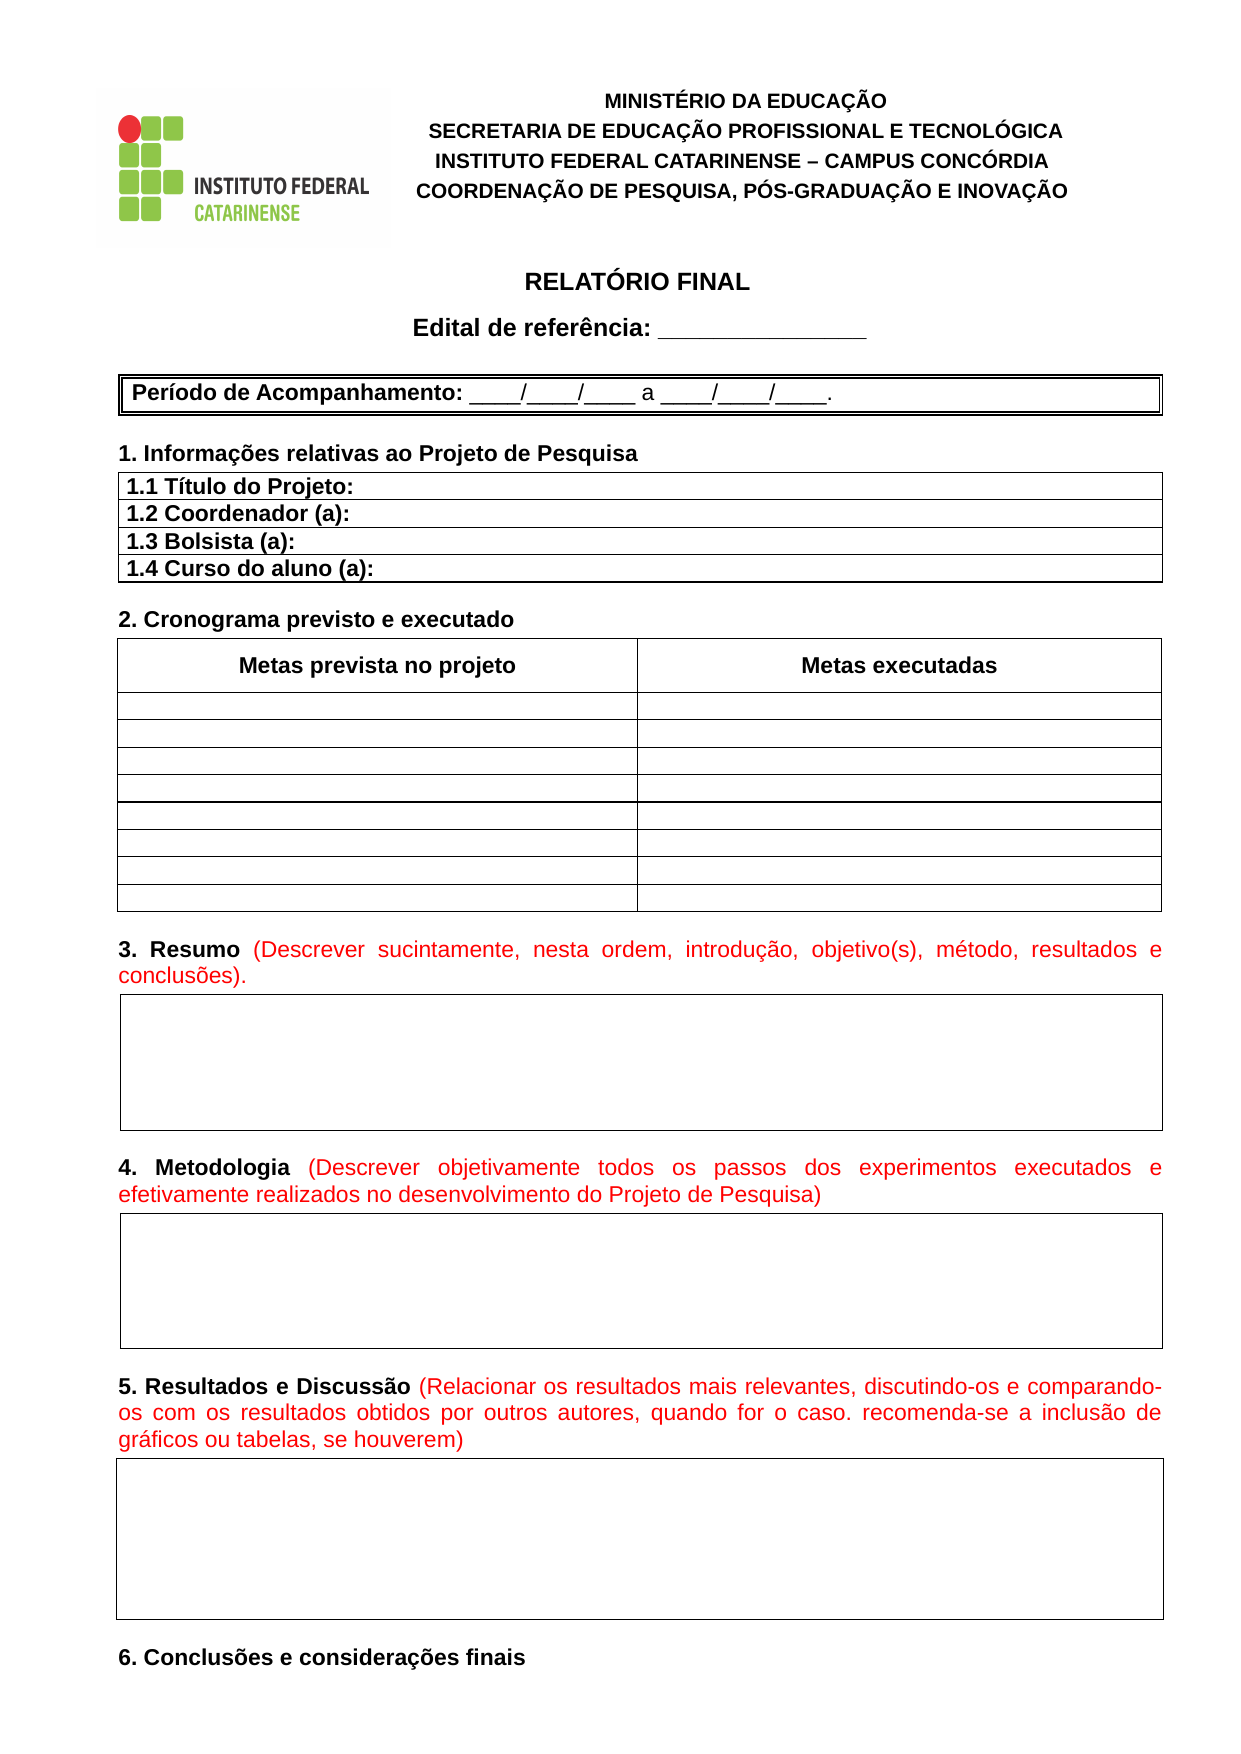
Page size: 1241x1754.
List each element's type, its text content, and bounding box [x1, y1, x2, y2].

table_header Metas prevista no projeto [118, 639, 637, 692]
text 6. Conclusões e considerações finais [118, 1644, 1163, 1670]
table_header Período de Acompanhamento: ____/____/____ a ____/____/____. [123, 379, 1159, 411]
table_cell 1.2 Coordenador (a): [119, 500, 1162, 527]
table_cell [118, 885, 637, 911]
table_header Metas executadas [638, 639, 1161, 692]
table_cell 1.4 Curso do aluno (a): [119, 555, 1162, 581]
table_cell [638, 748, 1161, 774]
table_cell [638, 885, 1161, 911]
table_cell [638, 693, 1161, 719]
text 2. Cronograma previsto e executado [118, 606, 1163, 632]
text 4. Metodologia (Descrever objetivamente todos os passos dos experimentos executados e efetivamente realizados no desenvolvimento do Projeto de Pesquisa) [118, 1154, 1163, 1207]
table_cell [118, 775, 637, 801]
table_cell 1.3 Bolsista (a): [119, 528, 1162, 554]
table_cell [118, 693, 637, 719]
table_cell [118, 720, 637, 747]
text Edital de referência: _______________ [117, 313, 1163, 342]
text RELATÓRIO FINAL [118, 267, 1163, 295]
table_cell [638, 857, 1161, 884]
table_header [121, 995, 1162, 1129]
table_cell [638, 830, 1161, 856]
table_cell [118, 803, 637, 829]
text 1. Informações relativas ao Projeto de Pesquisa [118, 439, 1088, 466]
table_cell [118, 830, 637, 856]
table_header [117, 1459, 1163, 1619]
table_header 1.1 Título do Projeto: [119, 473, 1162, 499]
text 5. Resultados e Discussão (Relacionar os resultados mais relevantes, discutindo-os e comparando-os com os resultados obtidos por outros autores, quando for o caso. recomenda-se a inclusão de gráficos ou tabelas, se houverem) [118, 1373, 1163, 1452]
table_cell [638, 803, 1161, 829]
table_cell [638, 720, 1161, 747]
table_header [121, 1214, 1162, 1348]
text 3. Resumo (Descrever sucintamente, nesta ordem, introdução, objetivo(s), método, resultados e conclusões). [118, 936, 1163, 988]
table_cell [118, 748, 637, 774]
table_cell [118, 857, 637, 884]
table_cell [638, 775, 1161, 801]
